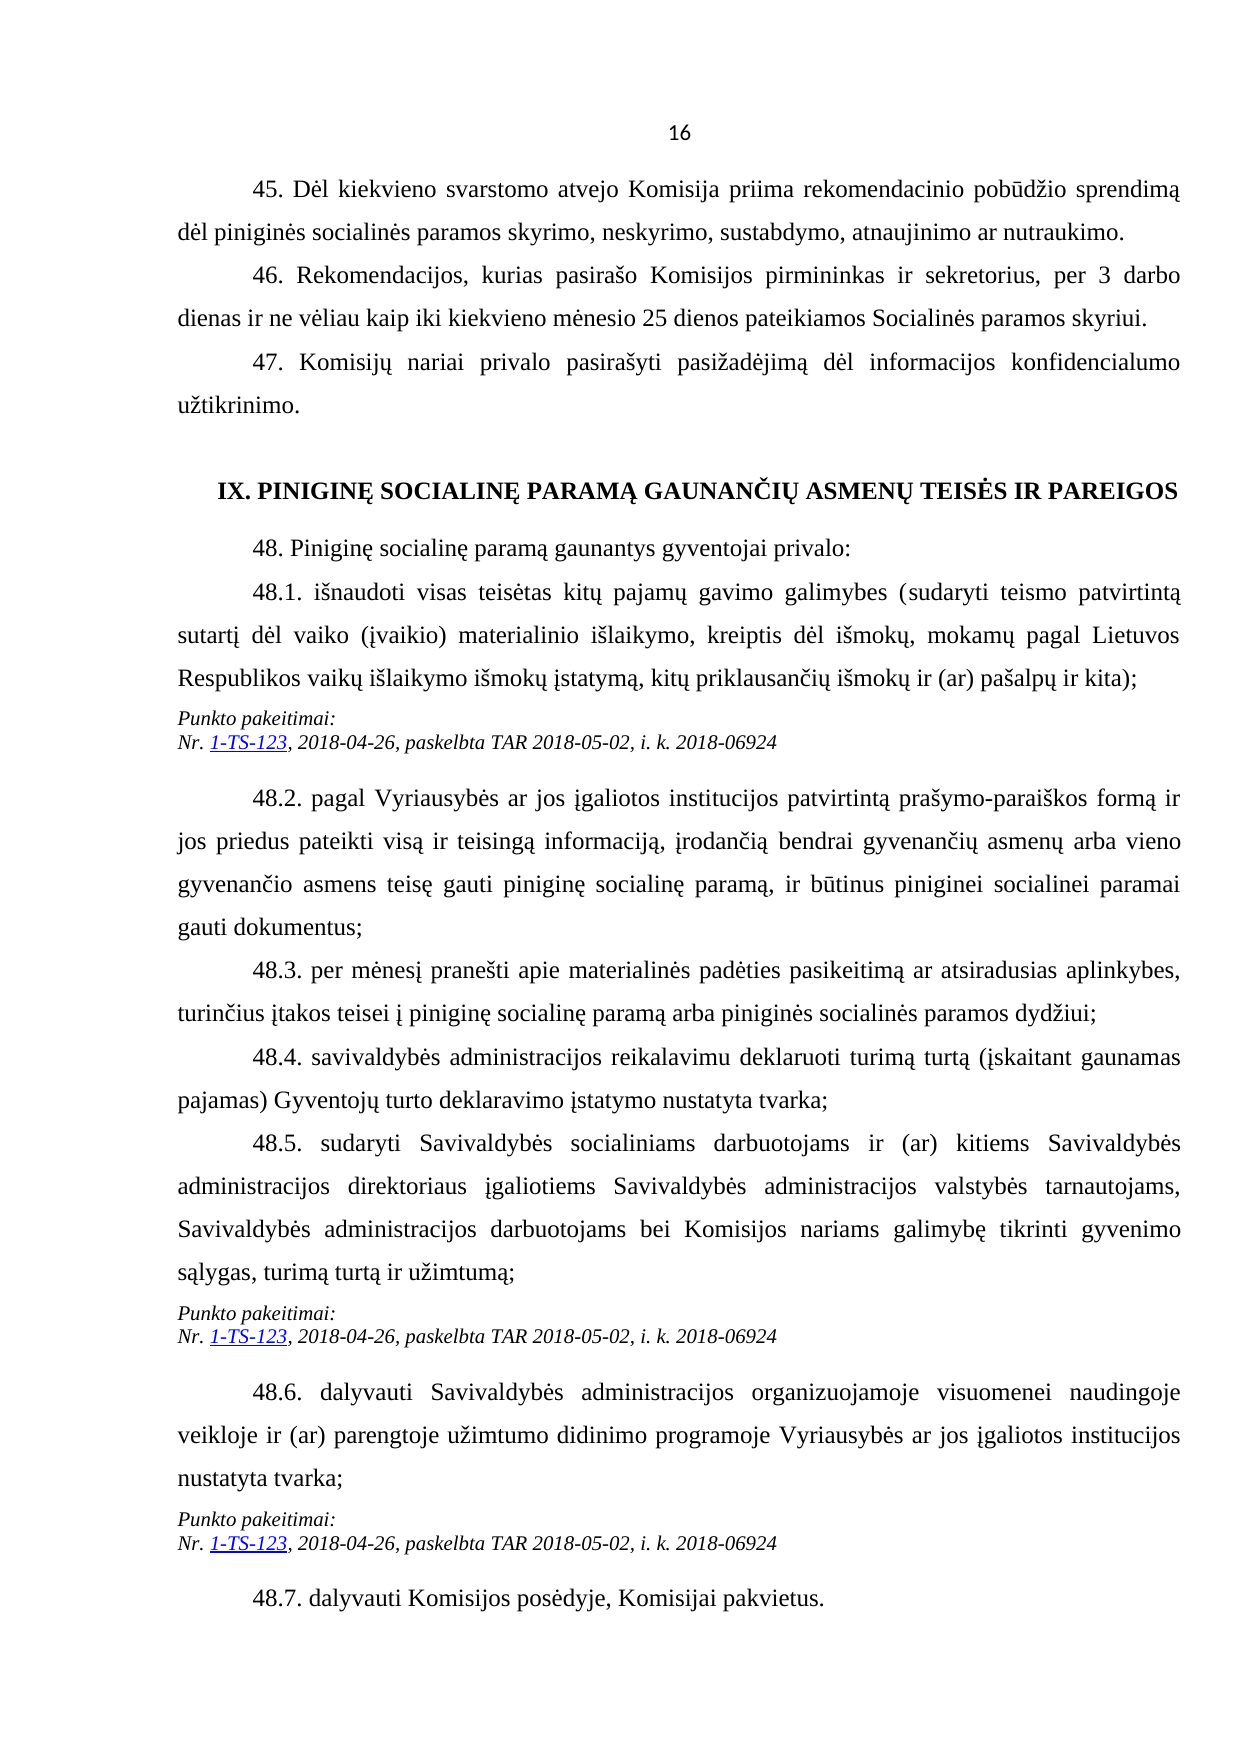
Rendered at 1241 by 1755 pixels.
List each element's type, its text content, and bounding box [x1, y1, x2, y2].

text 48.1. išnaudoti visas teisėtas kitų pajamų gavimo galimybes (sudaryti teismo patvirtintą sutartį dėl vaiko (įvaikio) materialinio išlaikymo, kreiptis dėl išmokų, mokamų pagal Lietuvos Respublikos vaikų išlaikymo išmokų įstatymą, kitų priklausančių išmokų ir (ar) pašalpų ir kita); [177, 577, 1181, 692]
text IX. PINIGINĘ SOCIALINĘ PARAMĄ GAUNANČIŲ ASMENŲ TEISĖS IR PAREIGOS [215, 476, 1181, 505]
text Punkto pakeitimai: [177, 706, 1181, 730]
text 48.5. sudaryti Savivaldybės socialiniams darbuotojams ir (ar) kitiems Savivaldybės administracijos direktoriaus įgaliotiems Savivaldybės administracijos valstybės tarnautojams, Savivaldybės administracijos darbuotojams bei Komisijos nariams galimybę tikrinti gyvenimo sąlygas, turimą turtą ir užimtumą; [177, 1128, 1181, 1286]
text 48.3. per mėnesį pranešti apie materialinės padėties pasikeitimą ar atsiradusias aplinkybes, turinčius įtakos teisei į piniginę socialinę paramą arba piniginės socialinės paramos dydžiui; [177, 955, 1181, 1027]
text 48.6. dalyvauti Savivaldybės administracijos organizuojamoje visuomenei naudingoje veikloje ir (ar) parengtoje užimtumo didinimo programoje Vyriausybės ar jos įgaliotos institucijos nustatyta tvarka; [177, 1377, 1181, 1492]
text 48.4. savivaldybės administracijos reikalavimu deklaruoti turimą turtą (įskaitant gaunamas pajamas) Gyventojų turto deklaravimo įstatymo nustatyta tvarka; [177, 1042, 1181, 1113]
text 48.7. dalyvauti Komisijos posėdyje, Komisijai pakvietus. [177, 1583, 1181, 1612]
text 47. Komisijų nariai privalo pasirašyti pasižadėjimą dėl informacijos konfidencialumo užtikrinimo. [177, 347, 1181, 418]
text 45. Dėl kiekvieno svarstomo atvejo Komisija priima rekomendacinio pobūdžio sprendimą dėl piniginės socialinės paramos skyrimo, neskyrimo, sustabdymo, atnaujinimo ar nutraukimo. [177, 174, 1181, 246]
text Punkto pakeitimai: [177, 1300, 1181, 1324]
text 48.2. pagal Vyriausybės ar jos įgaliotos institucijos patvirtintą prašymo-paraiškos formą ir jos priedus pateikti visą ir teisingą informaciją, įrodančią bendrai gyvenančių asmenų arba vieno gyvenančio asmens teisę gauti piniginę socialinę paramą, ir būtinus piniginei socialinei paramai gauti dokumentus; [177, 783, 1181, 941]
text 48. Piniginę socialinę paramą gaunantys gyventojai privalo: [177, 533, 1181, 562]
text Nr. 1-TS-123, 2018-04-26, paskelbta TAR 2018-05-02, i. k. 2018-06924 [177, 1531, 1181, 1555]
text 46. Rekomendacijos, kurias pasirašo Komisijos pirmininkas ir sekretorius, per 3 darbo dienas ir ne vėliau kaip iki kiekvieno mėnesio 25 dienos pateikiamos Socialinės paramos skyriui. [177, 260, 1181, 332]
text Nr. 1-TS-123, 2018-04-26, paskelbta TAR 2018-05-02, i. k. 2018-06924 [177, 730, 1181, 754]
text Nr. 1-TS-123, 2018-04-26, paskelbta TAR 2018-05-02, i. k. 2018-06924 [177, 1324, 1181, 1348]
text Punkto pakeitimai: [177, 1507, 1181, 1531]
